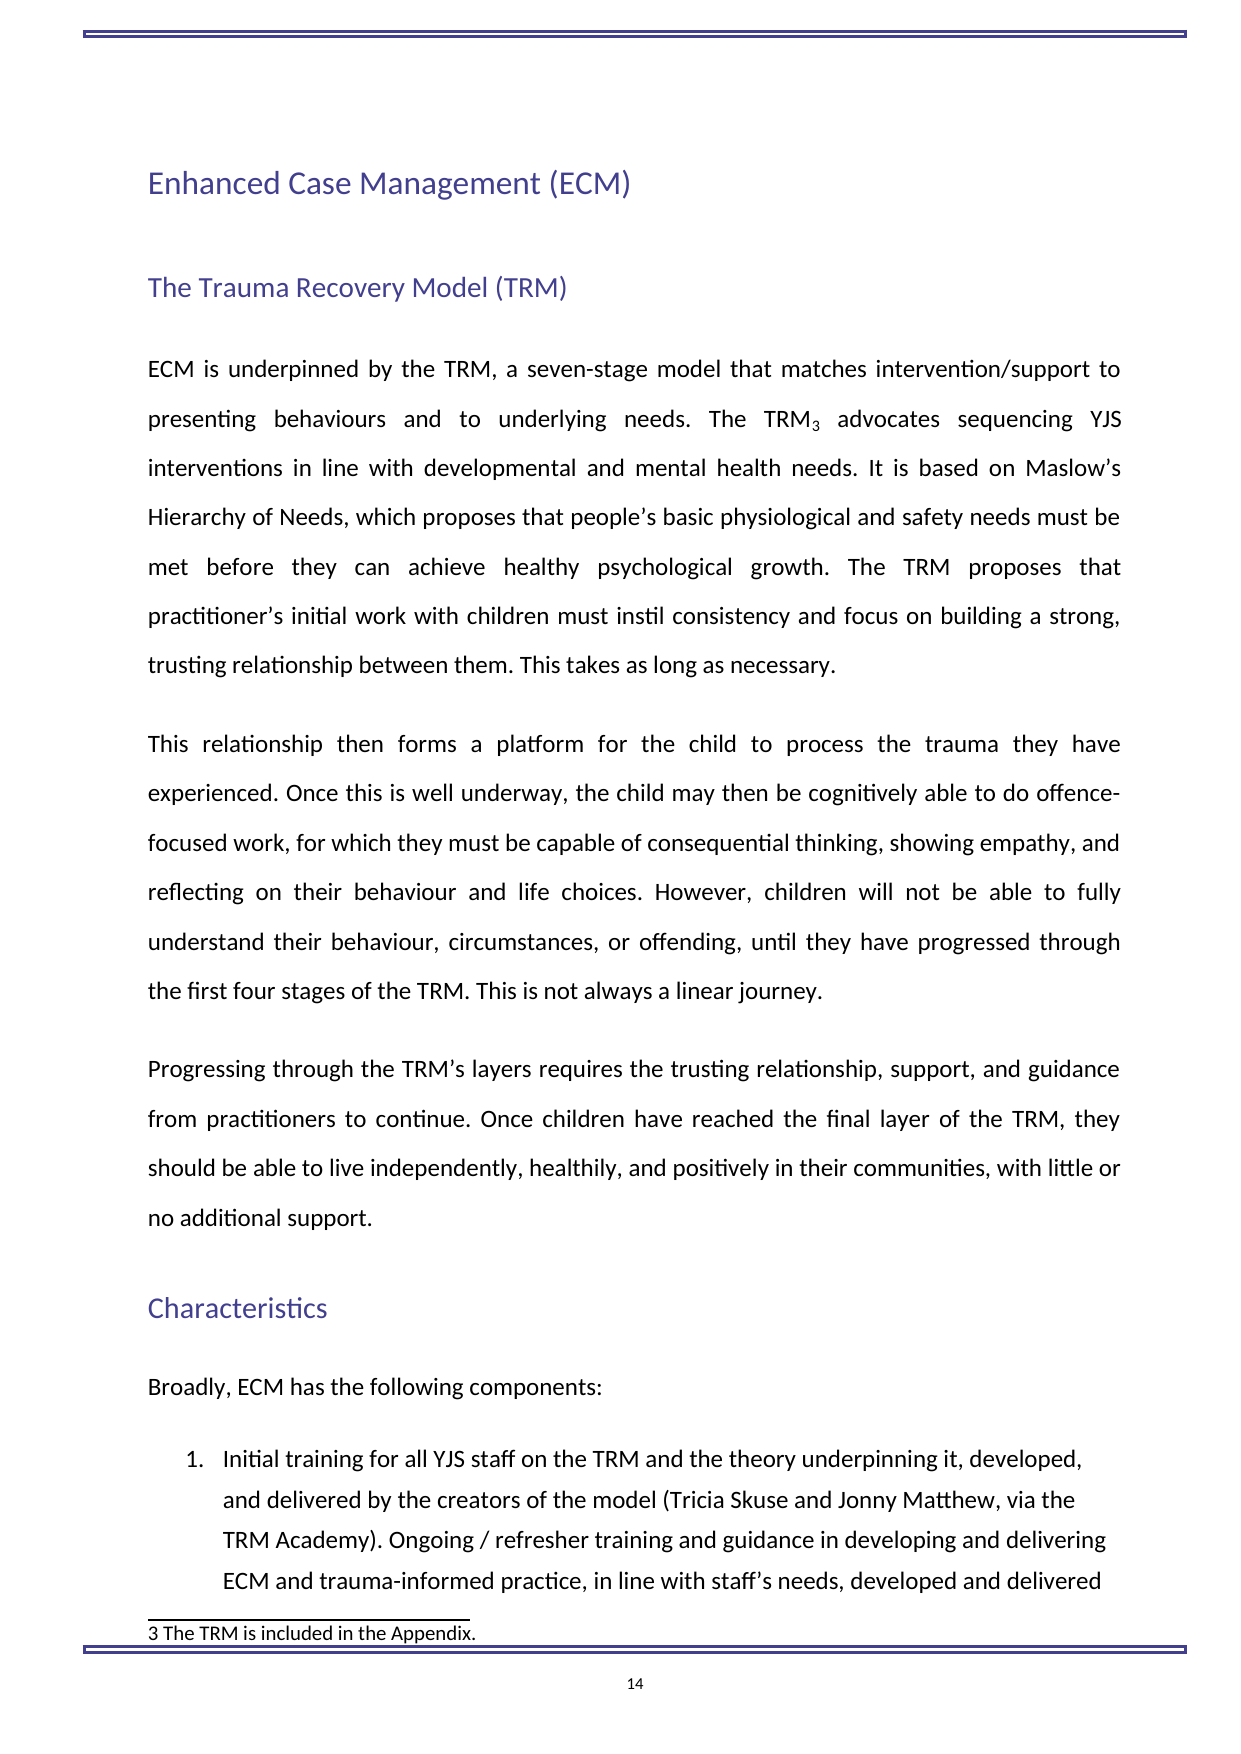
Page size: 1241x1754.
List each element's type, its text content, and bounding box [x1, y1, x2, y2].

text The TRM is included in the Appendix. [148, 1620, 1122, 1645]
text Broadly, ECM has the following components: [148, 1371, 1122, 1414]
subtitle Characteristics [148, 1289, 1122, 1338]
list Initial training for all YJS staff on the TRM and the theory underpinning it, developed, and delivered by the creators of the model (Tricia Skuse and Jonny Matthew, via the TRM Academy). Ongoing / refresher training and guidance in developing and delivering ECM and trauma-informed practice, in line with staff’s needs, developed and delivered [185, 1444, 1122, 1606]
subtitle Enhanced Case Management (ECM) [148, 162, 1122, 217]
subtitle The Trauma Recovery Model (TRM) [148, 269, 1122, 316]
text This relationship then forms a platform for the child to process the trauma they have experienced. Once this is well underway, the child may then be cognitively able to do offence-focused work, for which they must be capable of consequential thinking, showing empathy, and reflecting on their behaviour and life choices. However, children will not be able to fully understand their behaviour, circumstances, or offending, until they have progressed through the first four stages of the TRM. This is not always a linear journey. [148, 728, 1122, 1018]
text ECM is underpinned by the TRM, a seven-stage model that matches intervention/support to presenting behaviours and to underlying needs. The TRM advocates sequencing YJS interventions in line with developmental and mental health needs. It is based on Maslow’s Hierarchy of Needs, which proposes that people’s basic physiological and safety needs must be met before they can achieve healthy psychological growth. The TRM proposes that practitioner’s initial work with children must instil consistency and focus on building a strong, trusting relationship between them. This takes as long as necessary. [148, 353, 1122, 693]
text Progressing through the TRM’s layers requires the trusting relationship, support, and guidance from practitioners to continue. Once children have reached the final layer of the TRM, they should be able to live independently, healthily, and positively in their communities, with little or no additional support. [148, 1054, 1122, 1245]
